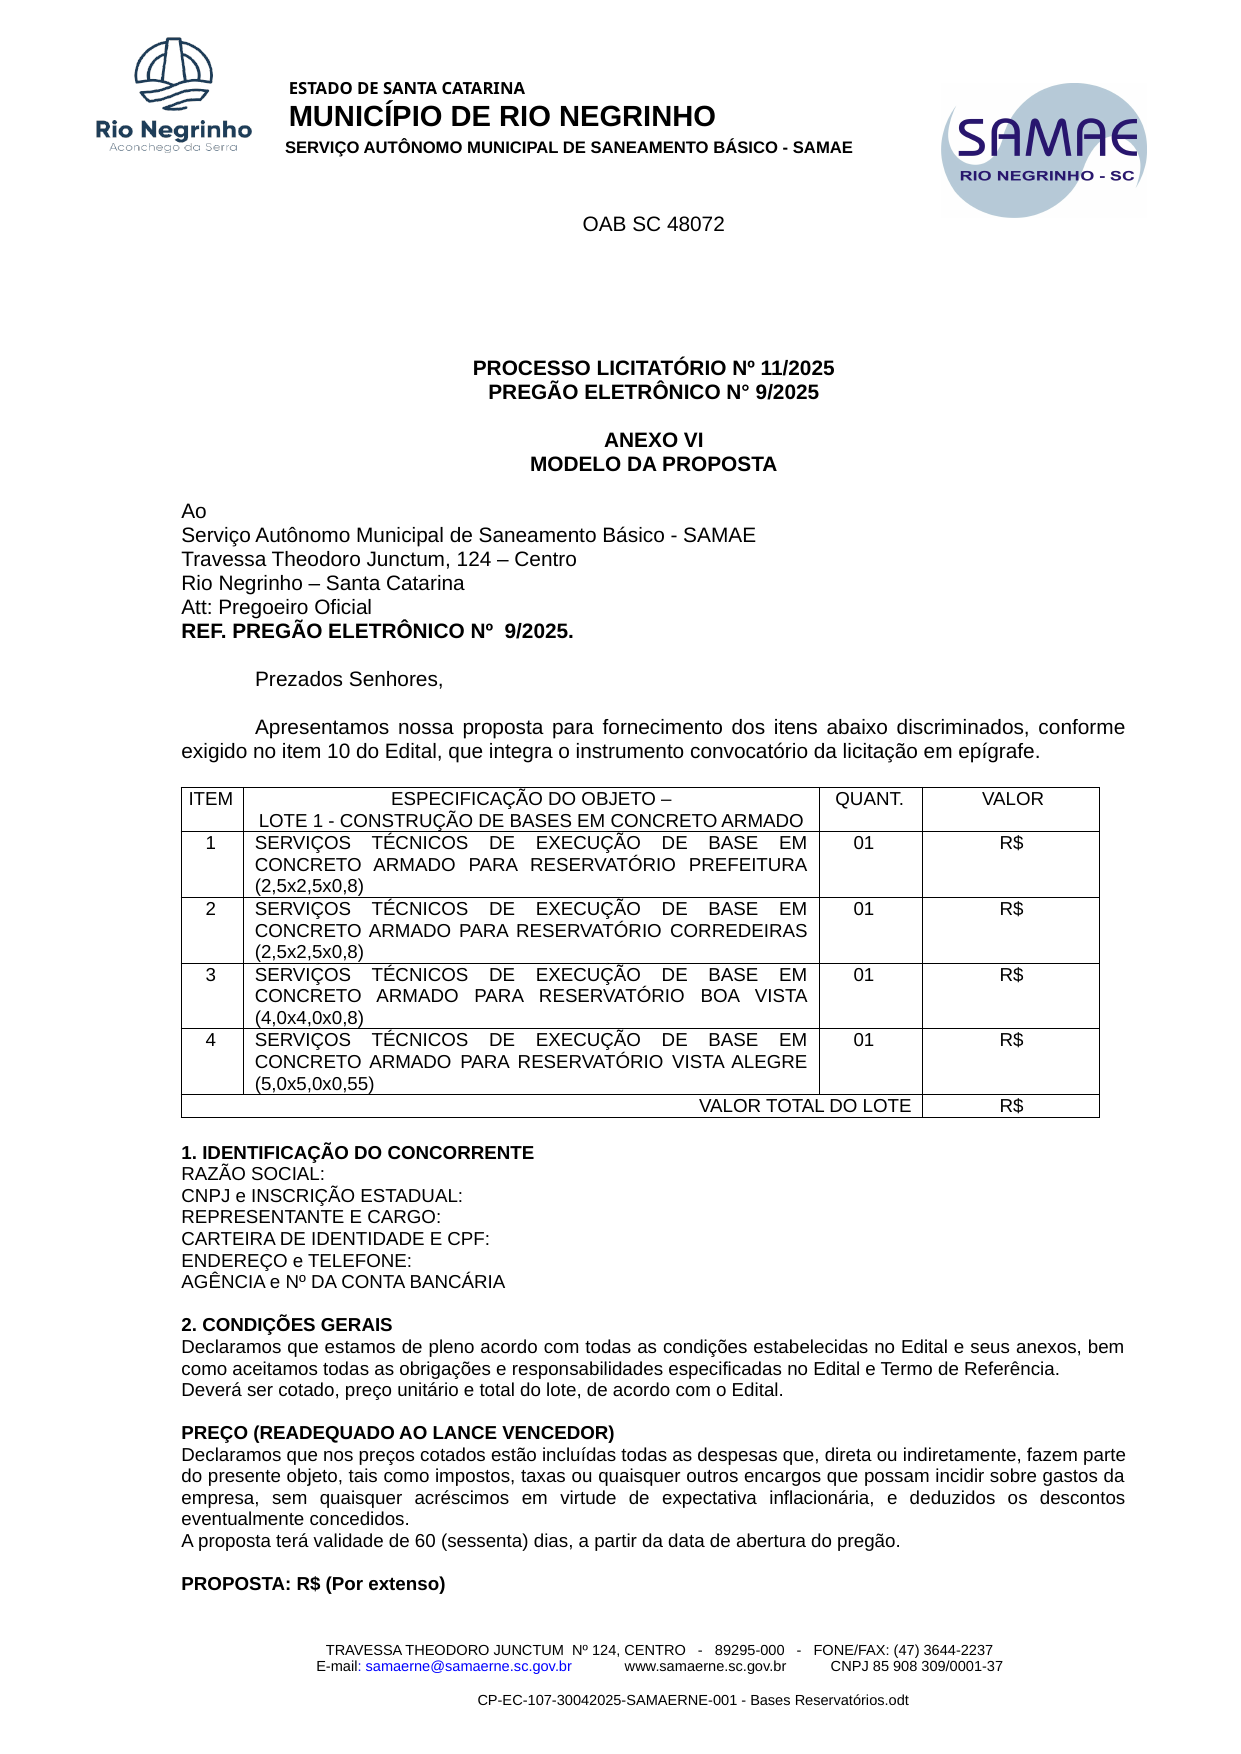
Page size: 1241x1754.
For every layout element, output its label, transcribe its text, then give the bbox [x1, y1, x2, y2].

text PREGÃO ELETRÔNICO N° 9/2025 [181, 379, 1126, 403]
table_cell 01 [820, 832, 922, 897]
table_header ESPECIFICAÇÃO DO OBJETO – LOTE 1 - CONSTRUÇÃO DE BASES EM CONCRETO ARMADO [244, 788, 819, 831]
text MODELO DA PROPOSTA [181, 451, 1126, 475]
table_cell VALOR TOTAL DO LOTE [182, 1095, 922, 1117]
text Deverá ser cotado, preço unitário e total do lote, de acordo com o Edital. [181, 1379, 1126, 1400]
text CNPJ e INSCRIÇÃO ESTADUAL: [181, 1185, 1126, 1206]
text CARTEIRA DE IDENTIDADE E CPF: [181, 1228, 1126, 1249]
text Declaramos que nos preços cotados estão incluídas todas as despesas que, direta ou indiretamente, fazem parte do presente objeto, tais como impostos, taxas ou quaisquer outros encargos que possam incidir sobre gastos da empresa, sem quaisquer acréscimos em virtude de expectativa inflacionária, e deduzidos os descontos eventualmente concedidos. [181, 1443, 1126, 1530]
table_cell 2 [182, 898, 243, 962]
text Rio Negrinho – Santa Catarina [181, 571, 1126, 595]
table_header QUANT. [820, 788, 922, 831]
table_cell SERVIÇOS TÉCNICOS DE EXECUÇÃO DE BASE EM CONCRETO ARMADO PARA RESERVATÓRIO VISTA ALEGRE (5,0x5,0x0,55) [244, 1029, 819, 1094]
table_cell R$ [923, 964, 1099, 1028]
text REF. PREGÃO ELETRÔNICO Nº 9/2025. [181, 619, 1126, 643]
text REPRESENTANTE E CARGO: [181, 1206, 1126, 1228]
text Apresentamos nossa proposta para fornecimento dos itens abaixo discriminados, conforme exigido no item 10 do Edital, que integra o instrumento convocatório da licitação em epígrafe. [181, 715, 1126, 763]
text A proposta terá validade de 60 (sessenta) dias, a partir da data de abertura do pregão. [181, 1530, 1126, 1551]
table_cell R$ [923, 1095, 1099, 1117]
table_cell R$ [923, 898, 1099, 962]
text Travessa Theodoro Junctum, 124 – Centro [181, 547, 1126, 571]
table_cell 1 [182, 832, 243, 897]
table_cell SERVIÇOS TÉCNICOS DE EXECUÇÃO DE BASE EM CONCRETO ARMADO PARA RESERVATÓRIO CORREDEIRAS (2,5x2,5x0,8) [244, 898, 819, 962]
text Declaramos que estamos de pleno acordo com todas as condições estabelecidas no Edital e seus anexos, bem como aceitamos todas as obrigações e responsabilidades especificadas no Edital e Termo de Referência. [181, 1336, 1126, 1379]
text PREÇO (READEQUADO AO LANCE VENCEDOR) [181, 1422, 1126, 1443]
table_cell R$ [923, 1029, 1099, 1094]
text OAB SC 48072 [181, 212, 1126, 236]
text Ao [181, 499, 1126, 523]
text RAZÃO SOCIAL: [181, 1163, 1126, 1185]
table_header VALOR [923, 788, 1099, 831]
text Serviço Autônomo Municipal de Saneamento Básico - SAMAE [181, 523, 1126, 547]
table_cell 01 [820, 1029, 922, 1094]
picture [44, 8, 303, 204]
table_cell R$ [923, 832, 1099, 897]
text Att: Pregoeiro Oficial [181, 595, 1126, 619]
text ENDEREÇO e TELEFONE: [181, 1249, 1126, 1271]
text AGÊNCIA e Nº DA CONTA BANCÁRIA [181, 1271, 1126, 1293]
table_header ITEM [182, 788, 243, 831]
text PROCESSO LICITATÓRIO Nº 11/2025 [181, 356, 1126, 379]
text Prezados Senhores, [181, 667, 1126, 691]
table_cell 01 [820, 964, 922, 1028]
text 2. CONDIÇÕES GERAIS [181, 1314, 1126, 1336]
text 1. IDENTIFICAÇÃO DO CONCORRENTE [181, 1142, 1126, 1163]
table_cell SERVIÇOS TÉCNICOS DE EXECUÇÃO DE BASE EM CONCRETO ARMADO PARA RESERVATÓRIO BOA VISTA (4,0x4,0x0,8) [244, 964, 819, 1028]
table_cell 3 [182, 964, 243, 1028]
text ANEXO VI [181, 427, 1126, 451]
table_cell 01 [820, 898, 922, 962]
picture [941, 82, 1147, 218]
table_cell 4 [182, 1029, 243, 1094]
text PROPOSTA: R$ (Por extenso) [181, 1573, 1126, 1594]
table_cell SERVIÇOS TÉCNICOS DE EXECUÇÃO DE BASE EM CONCRETO ARMADO PARA RESERVATÓRIO PREFEITURA (2,5x2,5x0,8) [244, 832, 819, 897]
